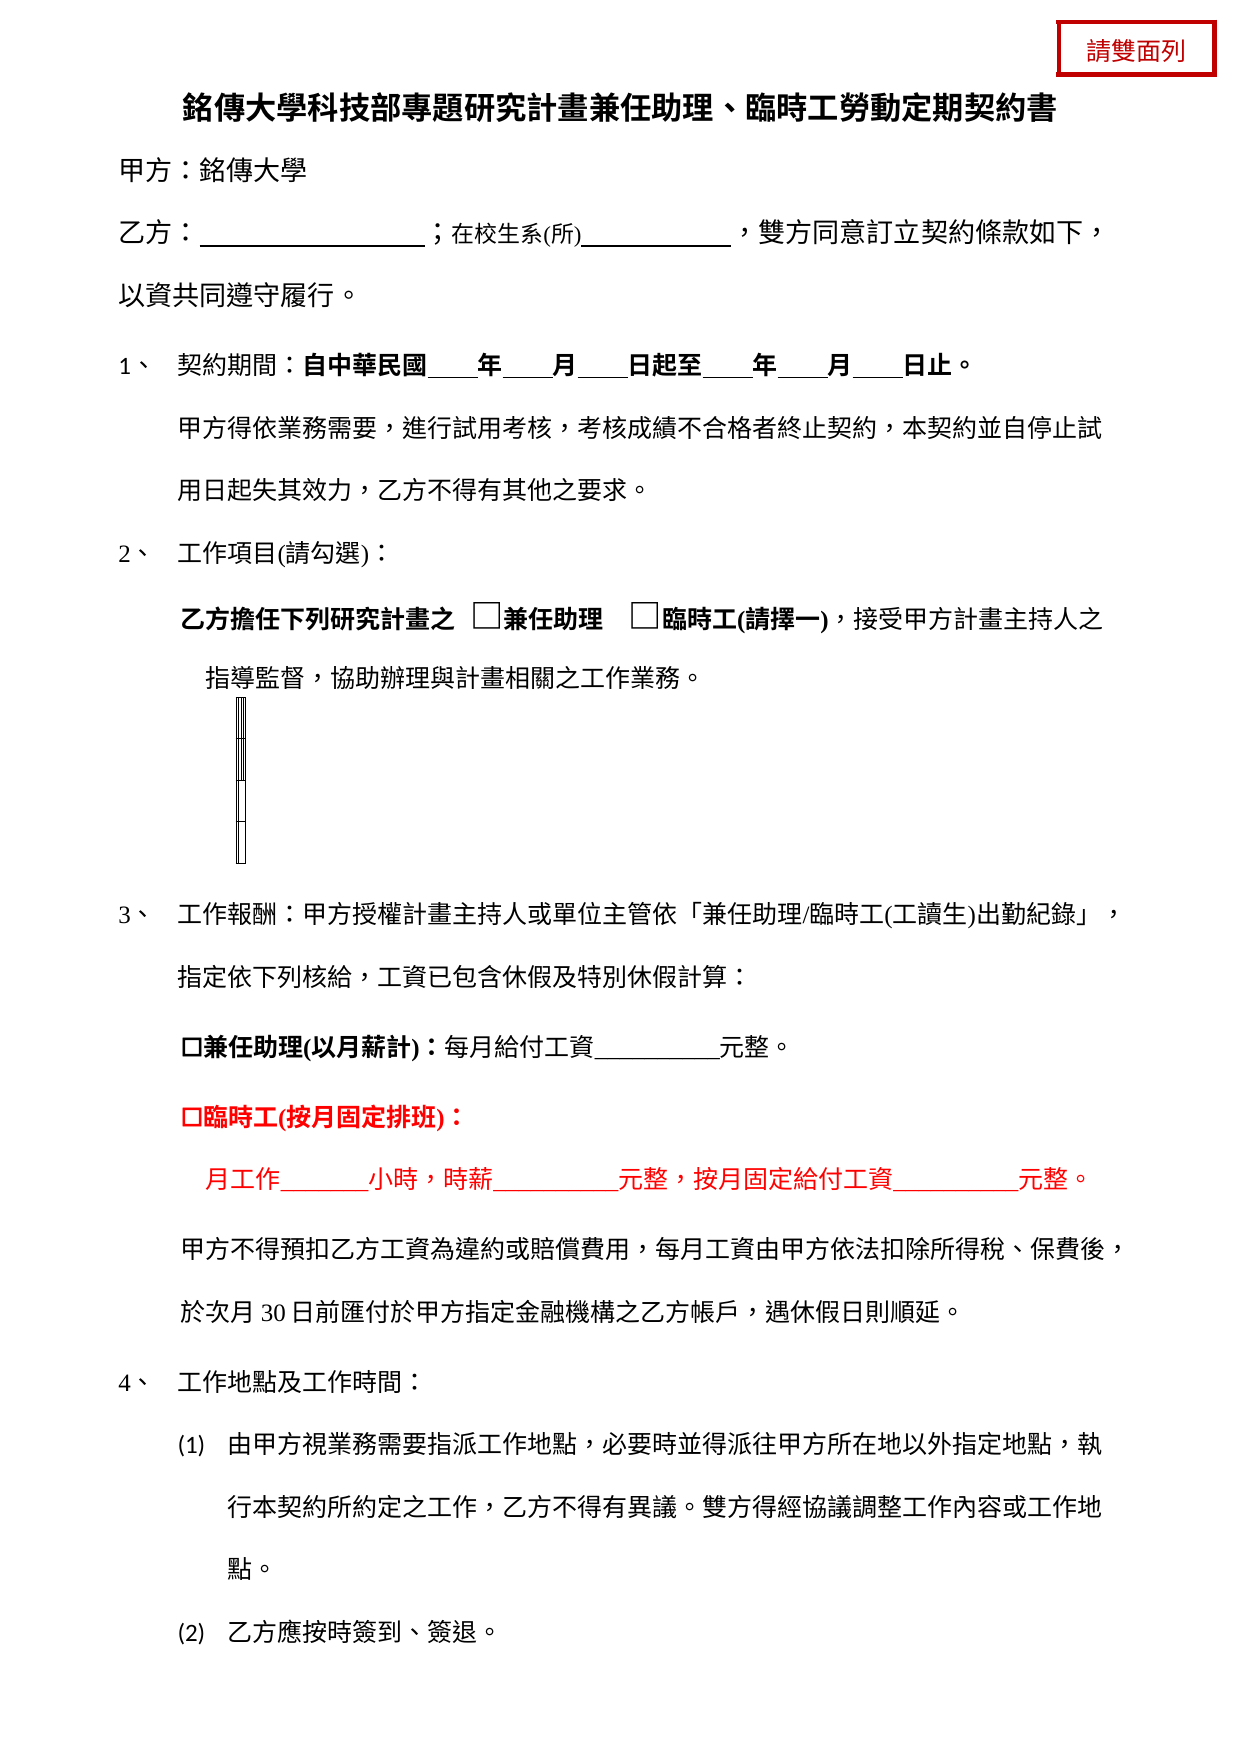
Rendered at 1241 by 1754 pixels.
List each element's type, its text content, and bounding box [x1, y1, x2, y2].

table_cell [239, 822, 245, 862]
text 銘傳大學科技部專題研究計畫兼任助理、臨時工勞動定期契約書 [118, 24, 1122, 127]
list 工作項目(請勾選)： [118, 509, 1122, 572]
text 乙方： ；在校生系(所) ，雙方同意訂立契約條款如下，以資共同遵守履行。 [118, 189, 1122, 314]
text 臨時工(按月固定排班)： 月工作_______小時，時薪__________元整，按月固定給付工資__________元整。 [181, 1073, 1122, 1198]
list 由甲方視業務需要指派工作地點，必要時並得派往甲方所在地以外指定地點，執行本契約所約定之工作，乙方不得有異議。雙方得經協議調整工作內容或工作地點。 [177, 1401, 1122, 1588]
text 兼任助理(以月薪計)：每月給付工資__________元整。 [181, 1003, 1122, 1066]
text 乙方擔任下列研究計畫之 □兼任助理 □臨時工(請擇一)，接受甲方計畫主持人之指導監督，協助辦理與計畫相關之工作業務。 [181, 572, 1122, 697]
text 請雙面列印 [1076, 32, 1197, 65]
text 甲方：銘傳大學 [118, 127, 1122, 189]
list 契約期間：自中華民國 年 月 日起至 年 月 日止。 甲方得依業務需要，進行試用考核，考核成績不合格者終止契約，本契約並自停止試用日起失其效力，乙方不得有其他之要求。 [118, 322, 1122, 509]
list 工作報酬：甲方授權計畫主持人或單位主管依「兼任助理/臨時工(工讀生)出勤紀錄」，指定依下列核給，工資已包含休假及特別休假計算： [118, 871, 1122, 996]
list 工作地點及工作時間： [118, 1338, 1122, 1401]
table_cell [239, 781, 245, 821]
text 銘傳大學科技部專題研究計畫兼任助理、臨時工勞動定期契約書 [1061, 24, 1212, 72]
list 乙方應按時簽到、簽退。 [177, 1588, 1122, 1651]
text 甲方不得預扣乙方工資為違約或賠償費用，每月工資由甲方依法扣除所得稅、保費後，於次月30日前匯付於甲方指定金融機構之乙方帳戶，遇休假日則順延。 [181, 1206, 1122, 1331]
